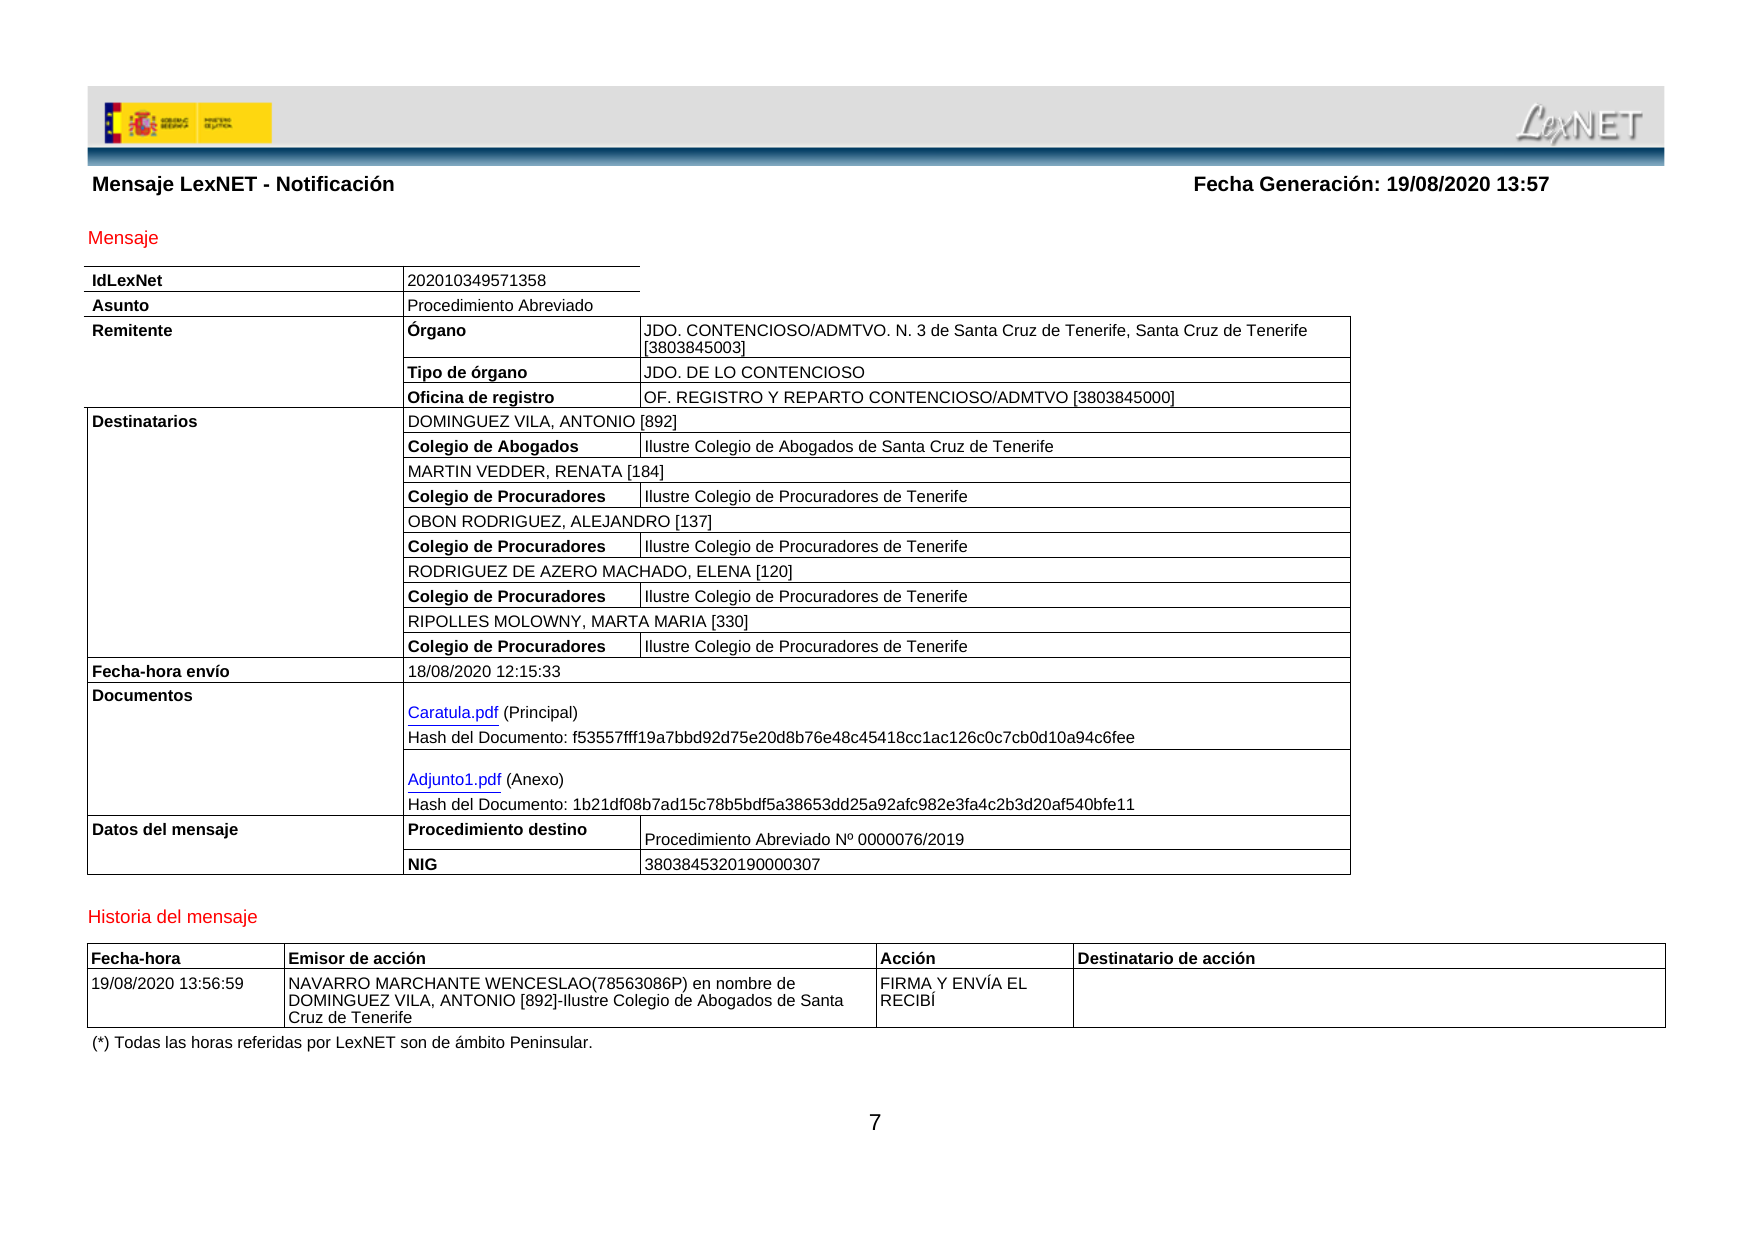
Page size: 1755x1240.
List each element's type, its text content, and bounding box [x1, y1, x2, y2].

table_cell Asunto [84, 292, 403, 316]
text Adjunto1.pdf (Anexo) [408, 770, 1350, 789]
table_header Destinatario de acción [1074, 944, 1665, 968]
text [1351, 412, 1677, 431]
table_cell NAVARRO MARCHANTE WENCESLAO(78563086P) en nombre de DOMINGUEZ VILA, ANTONIO [892]-Ilustre Colegio de Abogados de Santa Cruz de Tenerife [285, 969, 876, 1027]
table_cell Remitente [84, 317, 403, 357]
text Colegio de Procuradores [408, 487, 640, 507]
table_header Acción [877, 944, 1073, 968]
table_cell OF. REGISTRO Y REPARTO CONTENCIOSO/ADMTVO [3803845000] [641, 383, 1350, 407]
table_cell [1074, 969, 1665, 1027]
table_cell Procedimiento Abreviado [404, 292, 640, 316]
text Ilustre Colegio de Procuradores de Tenerife [641, 537, 968, 557]
table_cell Oficina de registro [404, 383, 640, 407]
table_cell Tipo de órgano [404, 358, 640, 382]
text [1351, 661, 1677, 681]
text [1351, 820, 1677, 848]
table_header Mensaje [84, 219, 403, 266]
text Procedimiento destino [404, 820, 640, 848]
text Colegio de Procuradores [408, 636, 640, 656]
text [1351, 636, 1677, 656]
table_cell 202010349571358 [404, 267, 640, 291]
table_header [640, 219, 1351, 316]
text [1351, 728, 1677, 747]
text Mensaje LexNET - Notificación Fecha Generación: 19/08/2020 13:57 [92, 171, 1677, 195]
text NIG [408, 854, 640, 873]
text 7 [73, 1109, 1677, 1135]
text [1351, 705, 1677, 722]
text Destinatarios [92, 412, 403, 431]
table_cell 19/08/2020 13:56:59 [88, 969, 284, 1027]
text Hash del Documento: 1b21df08b7ad15c78b5bdf5a38653dd25a92afc982e3fa4c2b3d20af540bfe11 [408, 795, 1350, 814]
text Ilustre Colegio de Procuradores de Tenerife [641, 636, 1350, 656]
text [404, 686, 1350, 705]
text Hash del Documento: f53557fff19a7bbd92d75e20d8b76e48c45418cc1ac126c0c7cb0d10a94c6fee [408, 728, 1350, 747]
text MARTIN VEDDER, RENATA [184] [408, 458, 1054, 481]
text Procedimiento Abreviado Nº 0000076/2019 [641, 820, 1350, 848]
text OBON RODRIGUEZ, ALEJANDRO [137] [408, 508, 968, 531]
text Colegio de Abogados [408, 437, 640, 457]
text Documentos [92, 686, 403, 705]
text Colegio de Procuradores [408, 537, 640, 557]
text [1351, 686, 1677, 705]
text Fecha-hora envío [92, 661, 403, 681]
text [1351, 854, 1677, 873]
text Ilustre Colegio de Abogados de Santa Cruz de Tenerife [641, 437, 1054, 457]
table_cell [84, 357, 403, 382]
text [1351, 770, 1677, 789]
text Caratula.pdf (Principal) [408, 705, 1350, 722]
text (*) Todas las horas referidas por LexNET son de ámbito Peninsular. [92, 1032, 1677, 1052]
text Ilustre Colegio de Procuradores de Tenerife [641, 487, 968, 507]
text Colegio de Procuradores [408, 587, 640, 607]
table_cell JDO. CONTENCIOSO/ADMTVO. N. 3 de Santa Cruz de Tenerife, Santa Cruz de Tenerife [3803845003] [641, 317, 1350, 357]
table_header [403, 219, 640, 266]
text Historia del mensaje [88, 905, 1677, 927]
table_cell [84, 382, 403, 407]
text [1351, 795, 1677, 814]
table_cell Órgano [404, 317, 640, 357]
text Ilustre Colegio de Procuradores de Tenerife [641, 587, 968, 607]
text RODRIGUEZ DE AZERO MACHADO, ELENA [120] [408, 558, 968, 581]
text DOMINGUEZ VILA, ANTONIO [892] [404, 412, 1350, 431]
table_header Emisor de acción [285, 944, 876, 968]
text 3803845320190000307 [641, 854, 1350, 873]
text RIPOLLES MOLOWNY, MARTA MARIA [330] [408, 608, 968, 631]
table_header Fecha-hora [88, 944, 284, 968]
text Datos del mensaje [92, 820, 403, 848]
table_cell JDO. DE LO CONTENCIOSO [641, 358, 1350, 382]
text 18/08/2020 12:15:33 [404, 661, 1350, 681]
table_cell IdLexNet [84, 267, 403, 291]
table_cell FIRMA Y ENVÍA EL RECIBÍ [877, 969, 1073, 1027]
